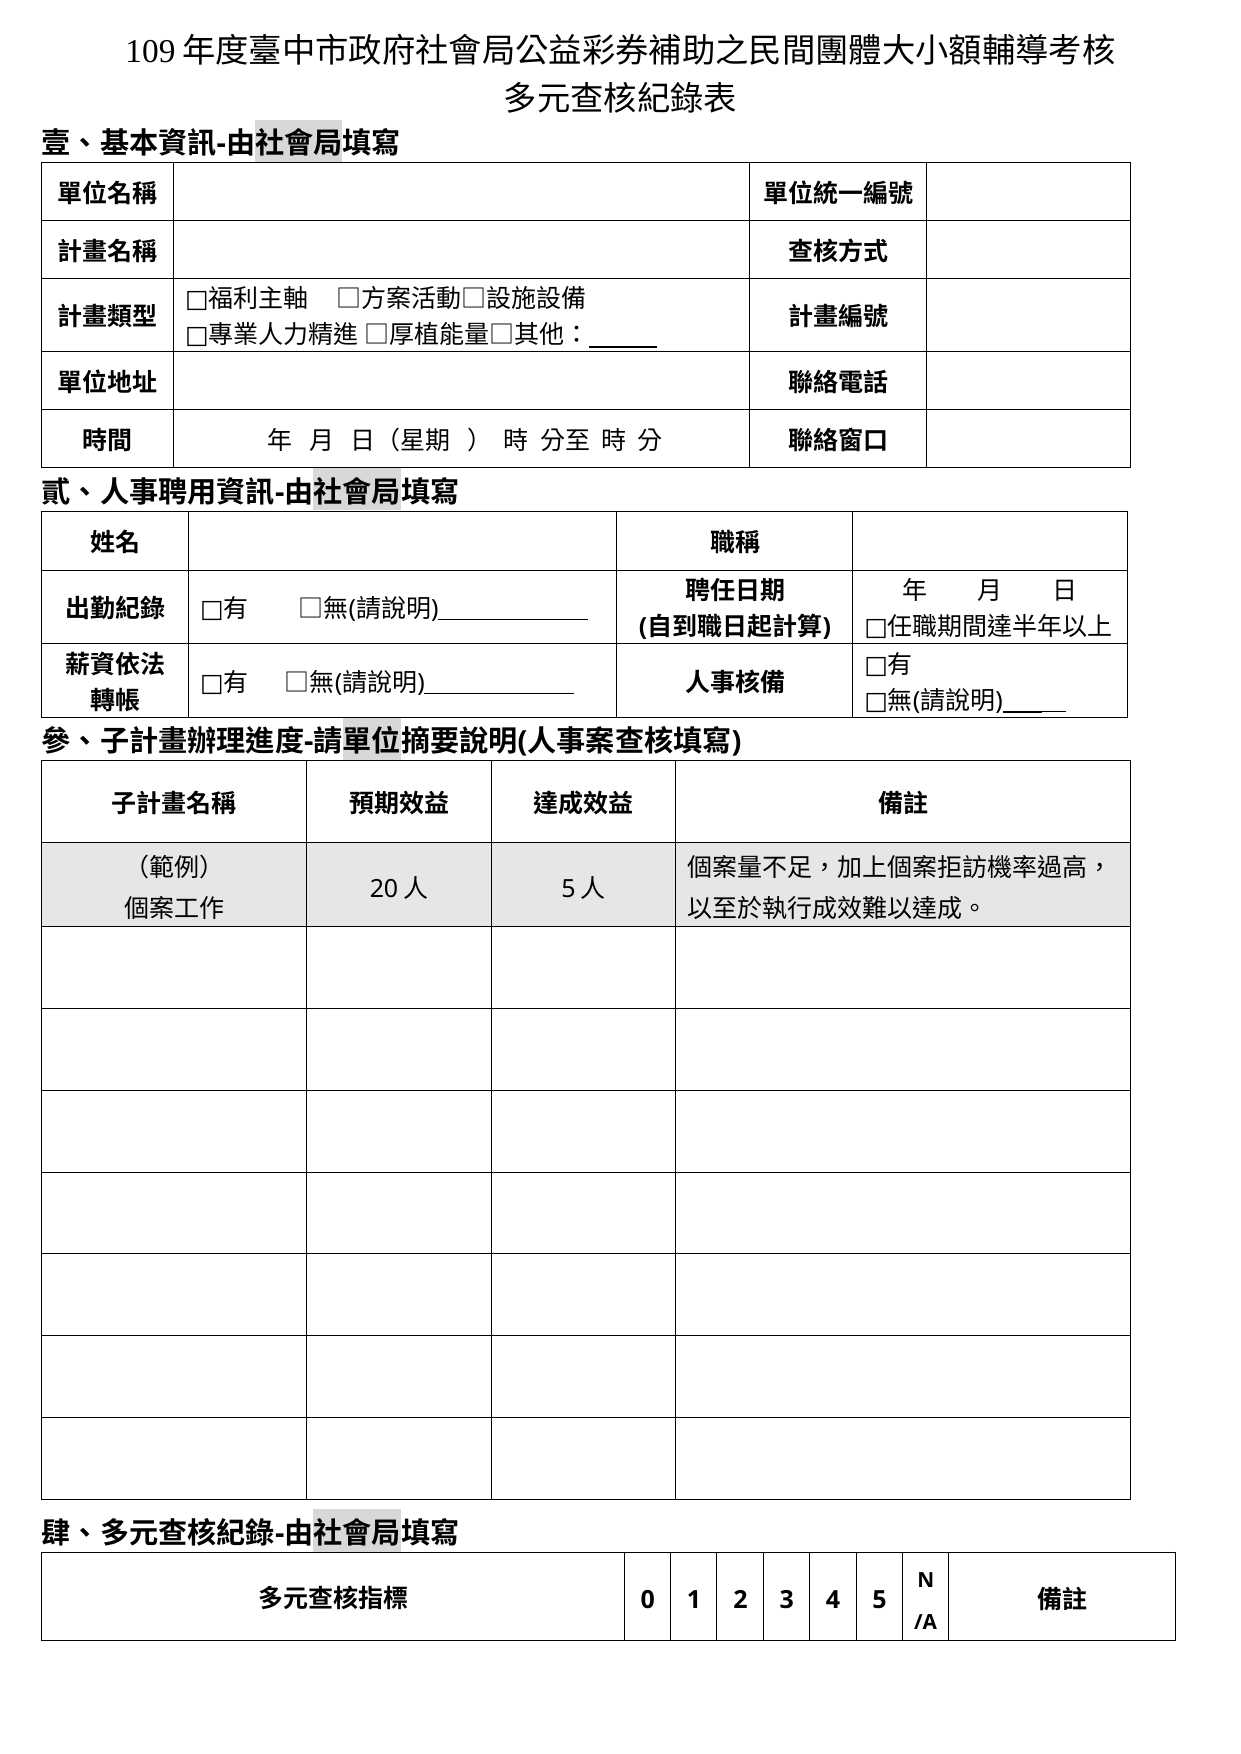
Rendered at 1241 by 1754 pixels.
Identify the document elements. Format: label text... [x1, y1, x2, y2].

table_header 1 [671, 1553, 716, 1640]
table_cell 人事核備 [617, 644, 852, 717]
table_cell [174, 352, 749, 409]
table_header 備註 [676, 761, 1130, 842]
table_cell [492, 1336, 675, 1417]
text 貳、人事聘用資訊-由社會局填寫 [41, 468, 1199, 511]
table_cell [42, 1254, 306, 1335]
table_cell [927, 352, 1130, 409]
text 參、子計畫辦理進度-請單位摘要說明(人事案查核填寫) [41, 718, 1199, 760]
table_cell [42, 1091, 306, 1172]
table_cell 查核方式 [750, 221, 926, 278]
table_cell [676, 1091, 1130, 1172]
text 109年度臺中市政府社會局公益彩券補助之民間團體大小額輔導考核 [41, 29, 1199, 71]
text 多元查核紀錄表 [41, 71, 1199, 119]
table_header 3 [764, 1553, 809, 1640]
table_header 4 [810, 1553, 856, 1640]
table_cell [42, 1336, 306, 1417]
table_header 多元查核指標 [42, 1553, 624, 1640]
table_cell [676, 1254, 1130, 1335]
table_cell [492, 1091, 675, 1172]
table_cell [676, 927, 1130, 1008]
table_cell 20人 [307, 843, 491, 926]
table_header 單位統一編號 [750, 163, 926, 220]
table_cell [42, 1009, 306, 1090]
table_header N/A [903, 1553, 948, 1640]
table_cell 聘任日期 (自到職日起計算) [617, 571, 852, 643]
table_cell [42, 1173, 306, 1253]
table_cell [307, 927, 491, 1008]
table_cell [42, 1418, 306, 1499]
table_cell [927, 410, 1130, 467]
table_cell □福利主軸 □方案活動□設施設備 □專業人力精進 □厚植能量□其他： [174, 279, 749, 351]
table_cell [676, 1009, 1130, 1090]
table_cell [307, 1009, 491, 1090]
table_cell [307, 1173, 491, 1253]
table_cell 5人 [492, 843, 675, 926]
table_header [189, 512, 616, 569]
table_cell □有 □無(請說明)＿＿＿＿＿＿ [189, 571, 616, 643]
table_cell [492, 1418, 675, 1499]
table_cell [42, 927, 306, 1008]
table_cell [307, 1418, 491, 1499]
table_header 達成效益 [492, 761, 675, 842]
table_cell [927, 221, 1130, 278]
table_cell □有 □無(請說明)＿＿＿＿＿＿ [189, 644, 616, 717]
table_cell [492, 927, 675, 1008]
table_cell [492, 1254, 675, 1335]
table_header 備註 [949, 1553, 1175, 1640]
table_cell [927, 279, 1130, 351]
table_header 姓名 [42, 512, 188, 569]
table_cell [676, 1418, 1130, 1499]
table_cell [307, 1254, 491, 1335]
table_header 5 [857, 1553, 902, 1640]
text 壹、基本資訊-由社會局填寫 [41, 119, 1199, 162]
table_header 2 [717, 1553, 763, 1640]
table_cell 時間 [42, 410, 173, 467]
table_header 子計畫名稱 [42, 761, 306, 842]
table_cell [174, 221, 749, 278]
table_cell 計畫編號 [750, 279, 926, 351]
table_cell 薪資依法轉帳 [42, 644, 188, 717]
table_cell [307, 1091, 491, 1172]
table_header [174, 163, 749, 220]
table_cell （範例） 個案工作 [42, 843, 306, 926]
table_header [927, 163, 1130, 220]
table_cell 計畫類型 [42, 279, 173, 351]
table_cell 年 月 日 □任職期間達半年以上 [853, 571, 1127, 643]
table_cell 計畫名稱 [42, 221, 173, 278]
table_header 單位名稱 [42, 163, 173, 220]
table_cell [492, 1173, 675, 1253]
table_cell [307, 1336, 491, 1417]
table_cell 聯絡窗口 [750, 410, 926, 467]
table_header 預期效益 [307, 761, 491, 842]
table_cell □有 □無(請說明) ＿ [853, 644, 1127, 717]
table_cell 個案量不足，加上個案拒訪機率過高，以至於執行成效難以達成。 [676, 843, 1130, 926]
table_cell 聯絡電話 [750, 352, 926, 409]
table_header 0 [625, 1553, 670, 1640]
table_cell [676, 1173, 1130, 1253]
table_header [853, 512, 1127, 569]
table_cell 出勤紀錄 [42, 571, 188, 643]
table_cell 年 月 日（星期 ） 時 分至 時 分 [174, 410, 749, 467]
text 肆、多元查核紀錄-由社會局填寫 [41, 1509, 1199, 1552]
table_cell [676, 1336, 1130, 1417]
table_cell [492, 1009, 675, 1090]
table_header 職稱 [617, 512, 852, 569]
table_cell 單位地址 [42, 352, 173, 409]
